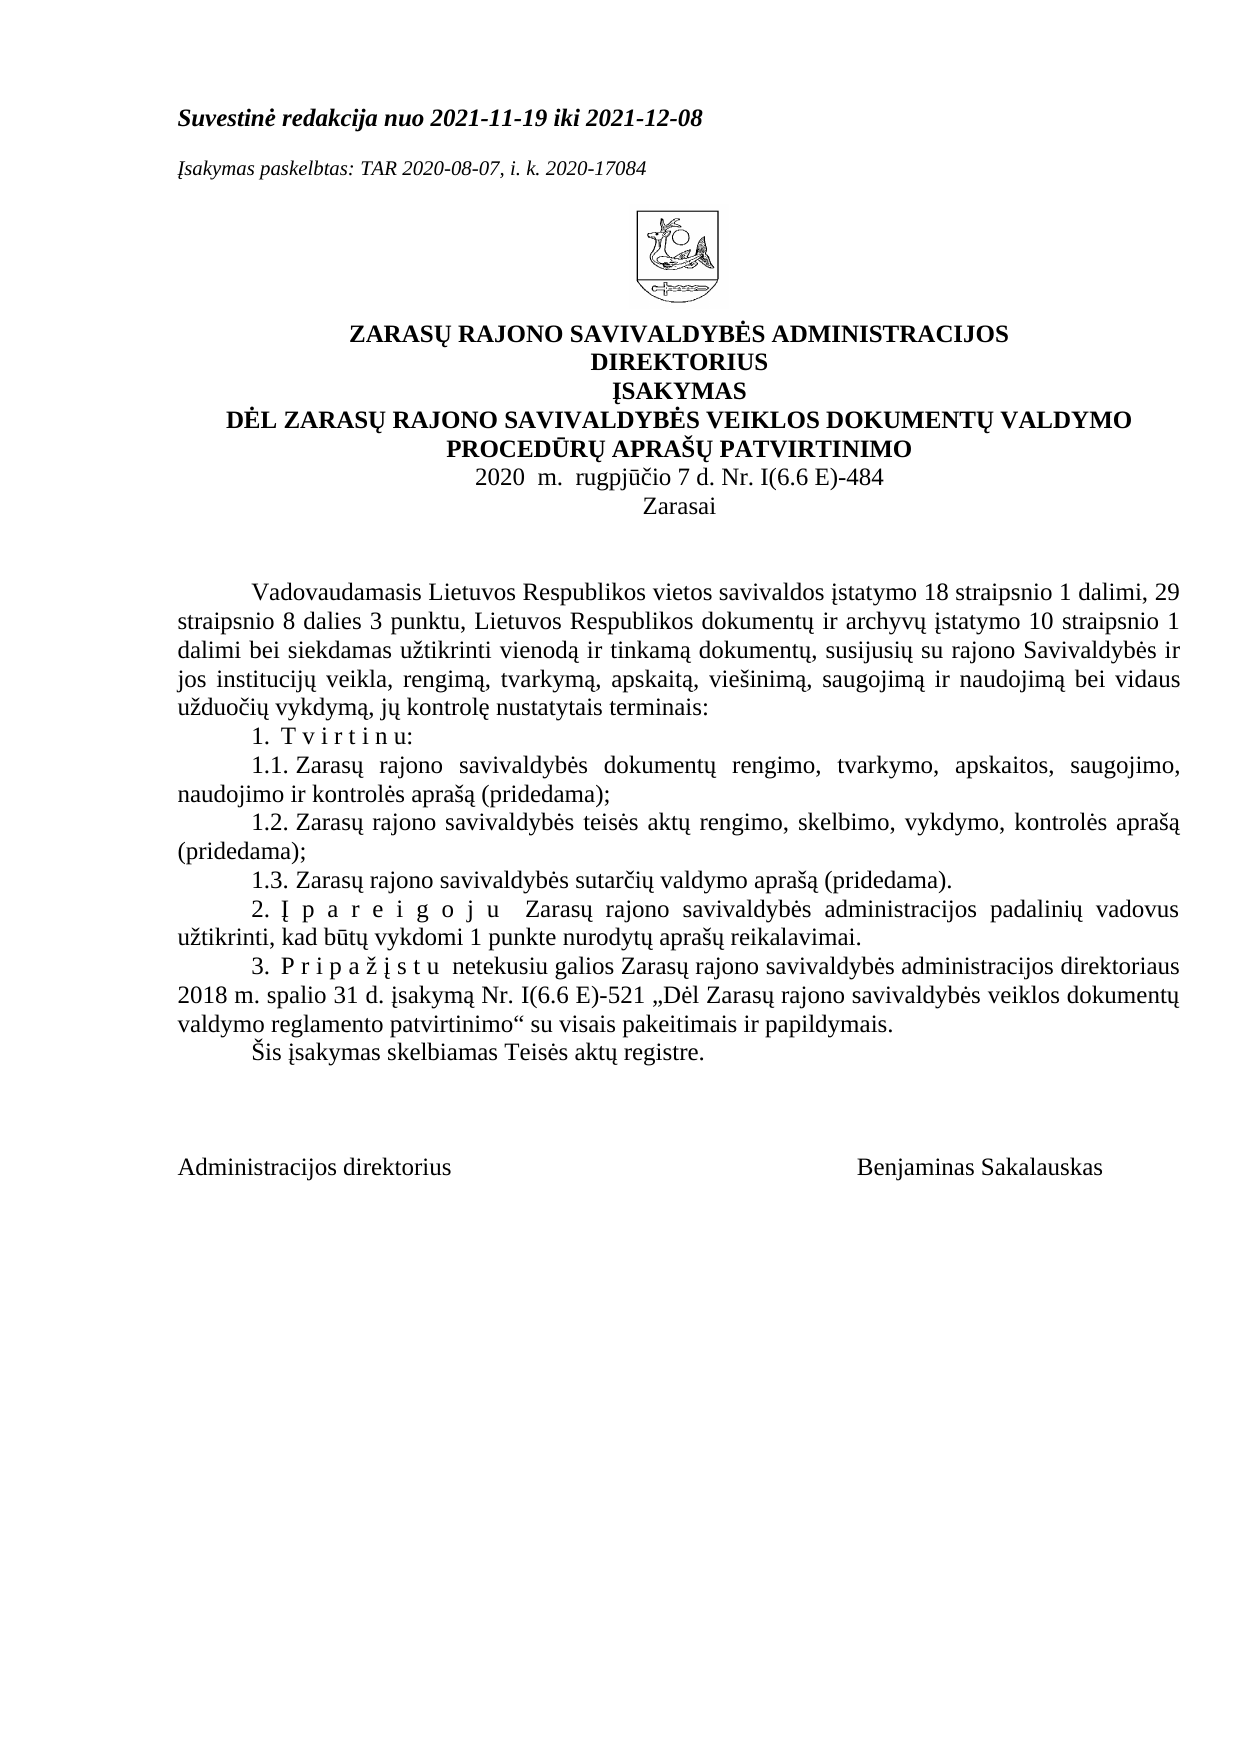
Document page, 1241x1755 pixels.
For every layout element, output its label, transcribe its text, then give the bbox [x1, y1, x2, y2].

text Administracijos direktorius Benjaminas Sakalauskas [177, 1152, 1181, 1181]
text DIREKTORIUS [177, 347, 1181, 376]
text 3. P r i p a ž į s t u netekusiu galios Zarasų rajono savivaldybės administracijos direktoriaus 2018 m. spalio 31 d. įsakymą Nr. I(6.6 E)-521 „Dėl Zarasų rajono savivaldybės veiklos dokumentų valdymo reglamento patvirtinimo“ su visais pakeitimais ir papildymais. [177, 951, 1181, 1037]
text 1.3. Zarasų rajono savivaldybės sutarčių valdymo aprašą (pridedama). [177, 865, 1181, 894]
subtitle ZARASŲ RAJONO SAVIVALDYBĖs ADMINISTRACIJOS [177, 319, 1181, 347]
text Vadovaudamasis Lietuvos Respublikos vietos savivaldos įstatymo 18 straipsnio 1 dalimi, 29 straipsnio 8 dalies 3 punktu, Lietuvos Respublikos dokumentų ir archyvų įstatymo 10 straipsnio 1 dalimi bei siekdamas užtikrinti vienodą ir tinkamą dokumentų, susijusių su rajono Savivaldybės ir jos institucijų veikla, rengimą, tvarkymą, apskaitą, viešinimą, saugojimą ir naudojimą bei vidaus užduočių vykdymą, jų kontrolę nustatytais terminais: [177, 577, 1181, 721]
text 1.1. Zarasų rajono savivaldybės dokumentų rengimo, tvarkymo, apskaitos, saugojimo, naudojimo ir kontrolės aprašą (pridedama); [177, 750, 1181, 807]
text 2. Į p a r e i g o j u Zarasų rajono savivaldybės administracijos padalinių vadovus užtikrinti, kad būtų vykdomi 1 punkte nurodytų aprašų reikalavimai. [177, 894, 1181, 951]
text DĖL ZARASŲ RAJONO SAVIVALDYBĖS VEIKLOS DOKUMENTŲ VALDYMO PROCEDŪRŲ APRAŠŲ PATVIRTINIMO [177, 405, 1181, 462]
text Suvestinė redakcija nuo 2021-11-19 iki 2021-12-08 [177, 103, 1181, 132]
text Zarasai [177, 491, 1181, 520]
text Įsakymas paskelbtas: TAR 2020-08-07, i. k. 2020-17084 [177, 156, 1181, 180]
text ĮSAKYMAS [177, 376, 1181, 405]
text 1. T v i r t i n u: [177, 721, 1181, 750]
text 1.2. Zarasų rajono savivaldybės teisės aktų rengimo, skelbimo, vykdymo, kontrolės aprašą (pridedama); [177, 807, 1181, 865]
text Šis įsakymas skelbiamas Teisės aktų registre. [177, 1037, 1181, 1066]
text 2020 m. rugpjūčio 7 d. Nr. I(6.6 E)-484 [177, 462, 1181, 491]
